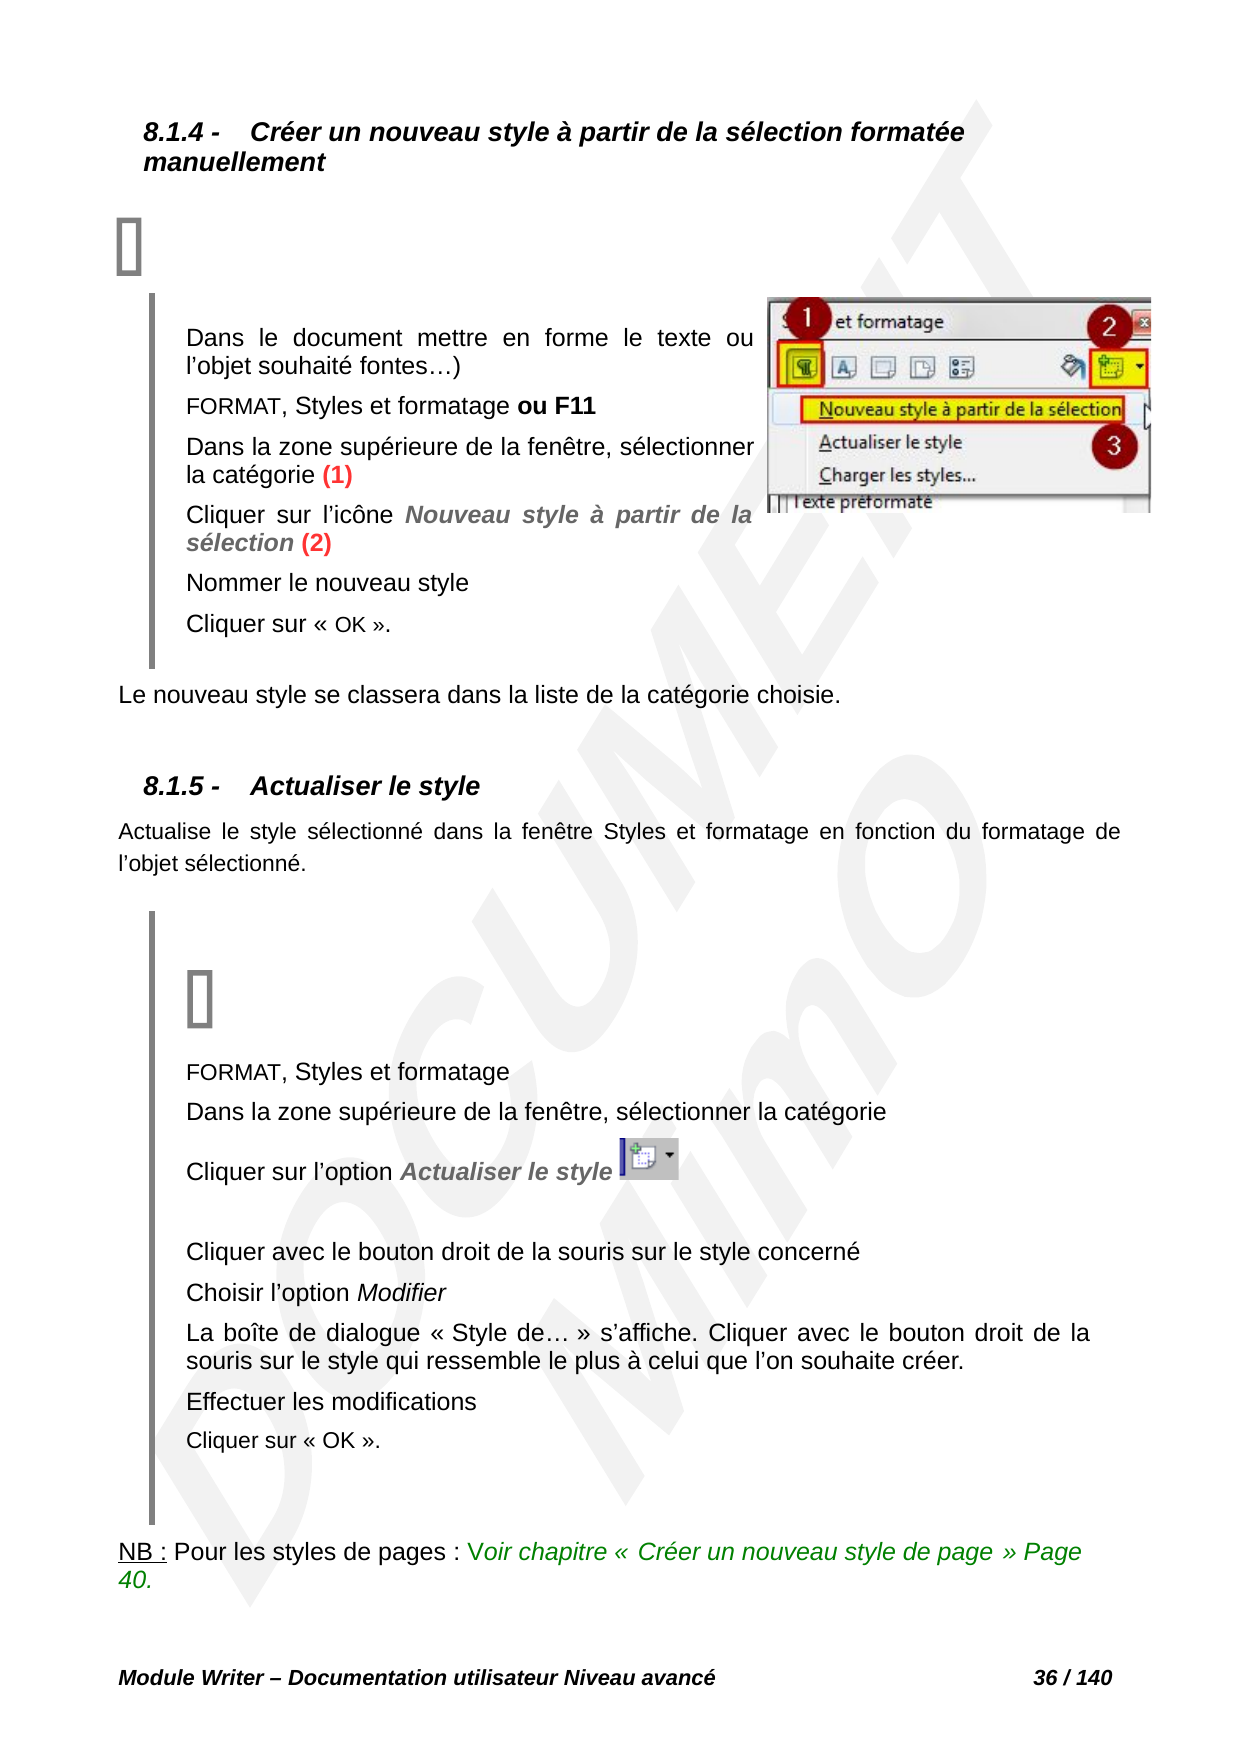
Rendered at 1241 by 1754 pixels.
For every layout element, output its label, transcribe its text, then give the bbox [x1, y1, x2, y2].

text FORMAT, Styles et formatage [155, 1026, 1122, 1067]
text Nommer le nouveau style [155, 538, 1122, 578]
text FORMAT, Styles et formatage ou F11 [155, 361, 767, 401]
text Choisir l’option Modifier [155, 1247, 1122, 1288]
picture [767, 297, 1152, 513]
text Dans la zone supérieure de la fenêtre, sélectionner la catégorie [155, 1067, 1122, 1107]
text Effectuer les modifications [155, 1356, 1122, 1396]
text 8 [115, 189, 1122, 292]
text 8 [155, 911, 1122, 1026]
text Cliquer sur « OK ». [155, 578, 1122, 669]
text Cliquer sur l’option Actualiser le style [155, 1107, 1122, 1185]
text La boîte de dialogue « Style de… » s’affiche. Cliquer avec le bouton droit de la souris sur le style qui ressemble le plus à celui que l’on souhaite créer. [155, 1288, 1122, 1356]
text Dans le document mettre en forme le texte ou l’objet souhaité fontes…) [149, 292, 1122, 361]
text Dans la zone supérieure de la fenêtre, sélectionner la catégorie (1) [155, 401, 767, 469]
text Actualise le style sélectionné dans la fenêtre Styles et formatage en fonction du formatage de l’objet sélectionné. [118, 813, 1122, 878]
text NB : Pour les styles de pages : Voir chapitre « Créer un nouveau style de page » Page 39. [118, 1537, 1122, 1593]
text Le nouveau style se classera dans la liste de la catégorie choisie. [118, 681, 1122, 709]
subtitle Actualiser le style [143, 770, 1122, 801]
text Cliquer sur « OK ». [155, 1396, 1122, 1453]
text Cliquer sur l’icône Nouveau style à partir de la sélection (2) [155, 469, 1122, 538]
subtitle Créer un nouveau style à partir de la sélection formatée manuellement [143, 116, 1122, 177]
text Cliquer avec le bouton droit de la souris sur le style concerné [155, 1207, 1122, 1247]
